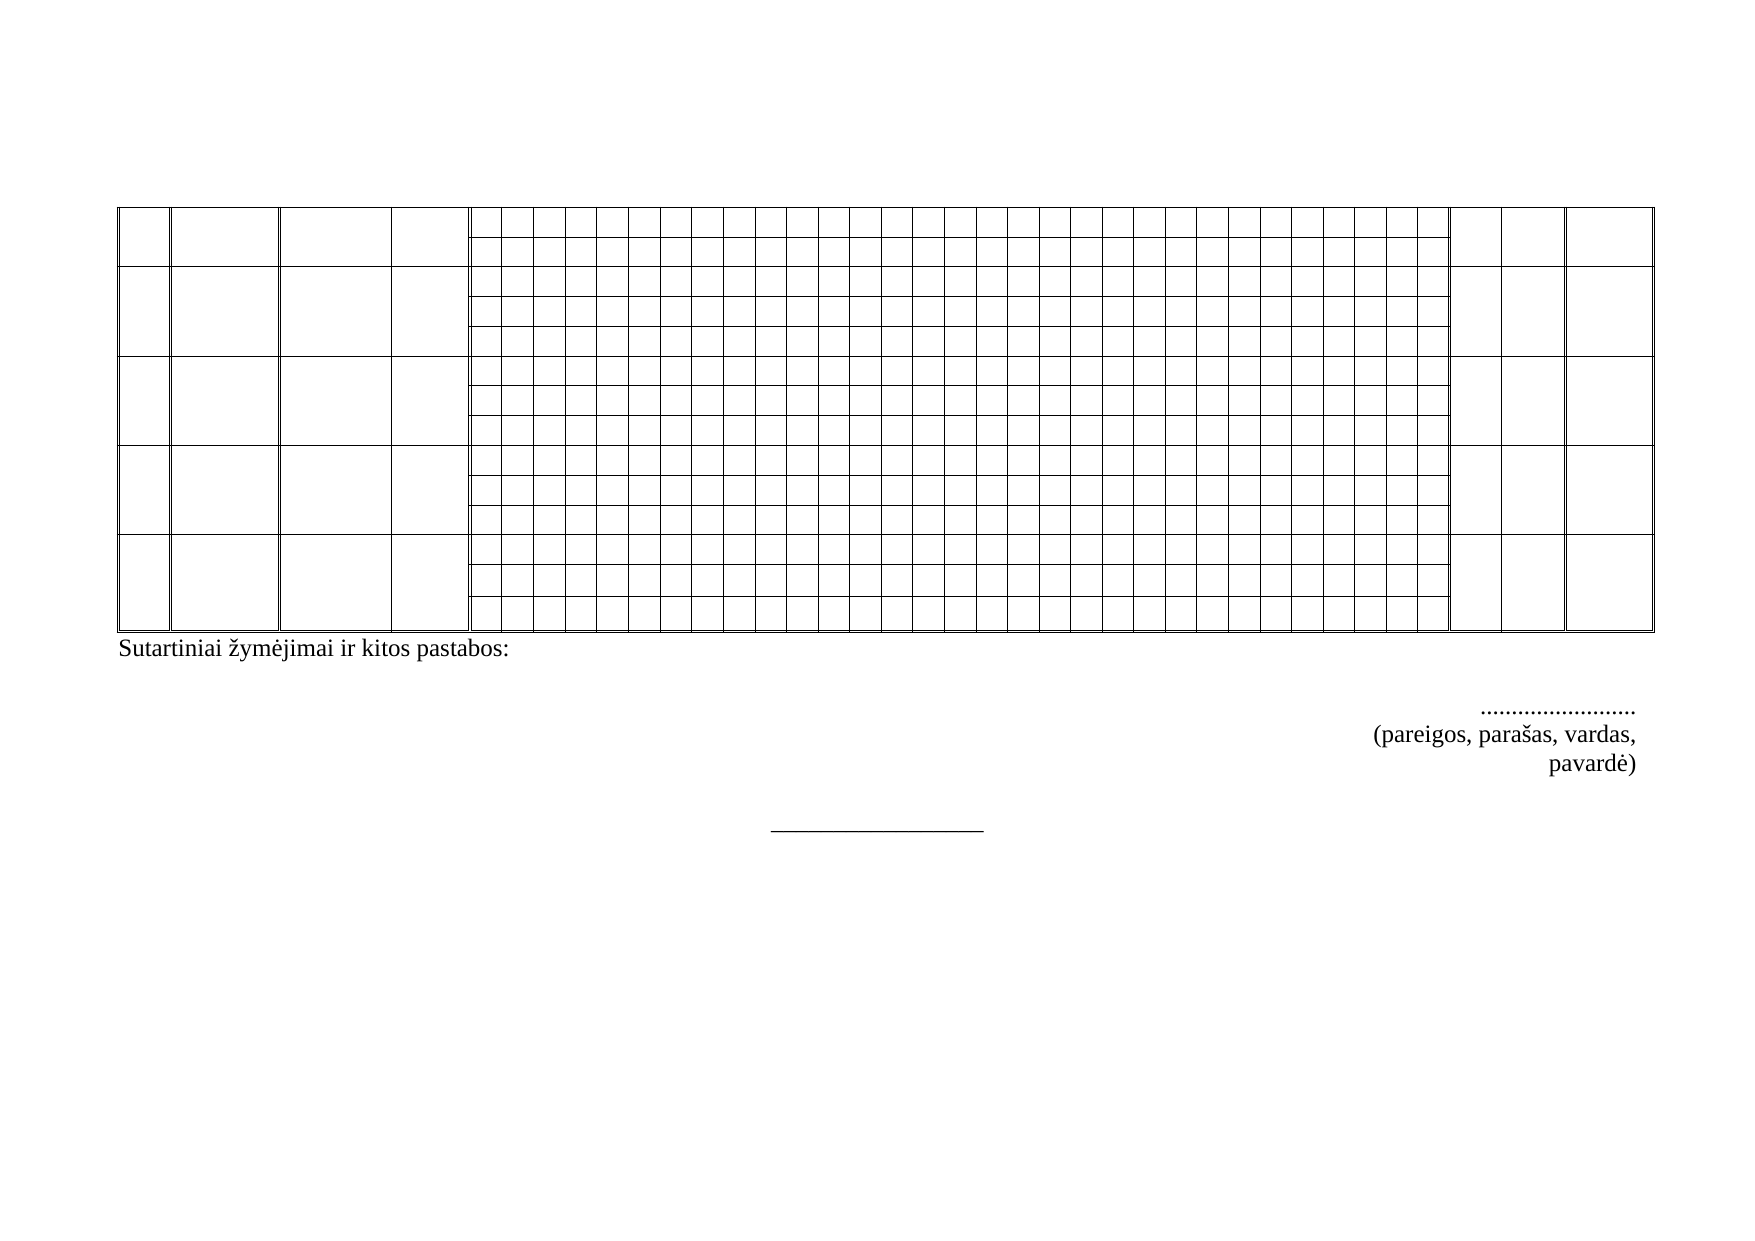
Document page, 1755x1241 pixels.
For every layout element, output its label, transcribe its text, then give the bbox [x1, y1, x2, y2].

table_cell [566, 267, 596, 296]
table_cell [756, 208, 786, 236]
table_cell [629, 446, 660, 475]
table_cell [120, 535, 169, 630]
table_cell [1197, 506, 1228, 534]
table_cell [1502, 208, 1564, 266]
table_cell [1071, 506, 1102, 534]
table_cell [977, 357, 1007, 385]
table_cell [1229, 416, 1260, 445]
table_cell [850, 208, 881, 236]
table_cell [882, 208, 912, 236]
table_cell [472, 506, 501, 534]
table_cell [1008, 208, 1039, 236]
table_cell [850, 476, 881, 504]
table_cell [756, 565, 786, 596]
table_cell [1229, 565, 1260, 596]
table_cell [281, 267, 391, 356]
table_cell [1197, 267, 1228, 296]
table_cell [1229, 535, 1260, 564]
table_cell [1071, 476, 1102, 504]
table_cell [566, 565, 596, 596]
table_cell [1008, 535, 1039, 564]
table_cell [819, 565, 849, 596]
table_cell [787, 238, 818, 266]
table_cell [787, 386, 818, 415]
table_cell [1071, 416, 1102, 445]
table_cell [1502, 446, 1564, 534]
table_cell [1324, 446, 1354, 475]
table_cell [945, 446, 976, 475]
table_cell [1040, 597, 1070, 630]
table_cell [281, 208, 391, 266]
table_cell [1418, 597, 1448, 630]
table_cell [724, 446, 755, 475]
table_cell [1261, 208, 1291, 236]
table_cell [692, 357, 723, 385]
table_cell [472, 386, 501, 415]
table_cell [1292, 416, 1323, 445]
table_cell [724, 297, 755, 326]
table_cell [1103, 386, 1133, 415]
table_cell [661, 446, 691, 475]
table_cell [1387, 327, 1417, 356]
table_cell [597, 476, 628, 504]
table_cell [1229, 386, 1260, 415]
table_cell [661, 238, 691, 266]
table_cell [977, 597, 1007, 630]
table_cell [1008, 238, 1039, 266]
table_cell [1261, 267, 1291, 296]
table_cell [1103, 416, 1133, 445]
table_cell [1324, 416, 1354, 445]
table_cell [945, 386, 976, 415]
table_cell [1008, 297, 1039, 326]
table_cell [1008, 327, 1039, 356]
table_cell [1071, 267, 1102, 296]
table_cell [1292, 446, 1323, 475]
table_cell [1134, 357, 1165, 385]
table_cell [724, 267, 755, 296]
table_cell [787, 535, 818, 564]
table_cell [787, 267, 818, 296]
table_cell [945, 565, 976, 596]
table_cell [629, 327, 660, 356]
table_cell [787, 357, 818, 385]
table_cell [1418, 297, 1448, 326]
table_cell [1418, 208, 1448, 236]
table_cell [1197, 297, 1228, 326]
table_cell [502, 297, 533, 326]
table_cell [724, 506, 755, 534]
table_cell [1103, 267, 1133, 296]
table_cell [1418, 327, 1448, 356]
table_cell [1324, 565, 1354, 596]
table_cell [1261, 597, 1291, 630]
table_cell [629, 297, 660, 326]
table_cell [629, 208, 660, 236]
table_cell [1197, 446, 1228, 475]
table_cell [392, 208, 468, 266]
table_cell [882, 297, 912, 326]
table_cell [850, 267, 881, 296]
table_cell [819, 297, 849, 326]
table_cell [597, 267, 628, 296]
table_cell [534, 327, 565, 356]
table_cell [1418, 386, 1448, 415]
table_cell [1008, 597, 1039, 630]
table_cell [1261, 565, 1291, 596]
table_cell [1324, 357, 1354, 385]
table_cell [1134, 476, 1165, 504]
table_cell [629, 357, 660, 385]
table_cell [1229, 267, 1260, 296]
table_cell [756, 267, 786, 296]
table_cell [819, 238, 849, 266]
table_cell [534, 386, 565, 415]
table_cell [1103, 565, 1133, 596]
table_cell [629, 416, 660, 445]
table_cell [1387, 297, 1417, 326]
table_cell [1418, 535, 1448, 564]
table_cell [913, 535, 944, 564]
table_cell [913, 416, 944, 445]
table_cell [1134, 597, 1165, 630]
table_cell [1197, 416, 1228, 445]
table_cell [692, 208, 723, 236]
table_cell [1166, 476, 1196, 504]
table_cell [850, 357, 881, 385]
table_cell [502, 267, 533, 296]
table_cell [977, 238, 1007, 266]
table_cell [1071, 535, 1102, 564]
table_cell [534, 565, 565, 596]
text (pareigos, parašas, vardas, pavardė) [1318, 719, 1636, 777]
table_cell [1166, 535, 1196, 564]
table_cell [120, 446, 169, 534]
table_cell [566, 208, 596, 236]
table_cell [597, 565, 628, 596]
table_cell [1103, 535, 1133, 564]
table_cell [819, 535, 849, 564]
table_cell [882, 386, 912, 415]
table_cell [1355, 357, 1386, 385]
table_cell [977, 297, 1007, 326]
table_cell [172, 357, 278, 445]
table_cell [534, 238, 565, 266]
table_cell [692, 506, 723, 534]
table_cell [502, 446, 533, 475]
table_cell [1451, 357, 1501, 445]
table_cell [1229, 327, 1260, 356]
table_cell [597, 597, 628, 630]
table_cell [566, 476, 596, 504]
table_cell [692, 476, 723, 504]
table_cell [1071, 238, 1102, 266]
table_cell [502, 535, 533, 564]
table_cell [1451, 267, 1501, 356]
table_cell [1355, 476, 1386, 504]
table_cell [629, 267, 660, 296]
table_cell [1355, 535, 1386, 564]
table_cell [977, 506, 1007, 534]
table_cell [977, 535, 1007, 564]
table_cell [1451, 535, 1501, 630]
table_cell [502, 208, 533, 236]
table_cell [1355, 506, 1386, 534]
table_cell [850, 535, 881, 564]
table_cell [977, 208, 1007, 236]
table_cell [945, 506, 976, 534]
table_cell [597, 357, 628, 385]
table_cell [945, 535, 976, 564]
table_cell [1134, 535, 1165, 564]
table_cell [787, 327, 818, 356]
table_cell [1387, 535, 1417, 564]
table_cell [945, 327, 976, 356]
table_cell [120, 208, 169, 266]
table_cell [756, 597, 786, 630]
table_cell [913, 238, 944, 266]
table_cell [502, 386, 533, 415]
table_cell [913, 208, 944, 236]
table_cell [1040, 357, 1070, 385]
table_cell [882, 476, 912, 504]
table_cell [1134, 446, 1165, 475]
table_cell [977, 327, 1007, 356]
table_cell [1387, 357, 1417, 385]
table_cell [1229, 446, 1260, 475]
table_cell [1355, 416, 1386, 445]
table_cell [850, 565, 881, 596]
table_cell [172, 208, 278, 266]
table_cell [1324, 297, 1354, 326]
table_cell [1071, 327, 1102, 356]
table_cell [1387, 506, 1417, 534]
table_cell [566, 357, 596, 385]
table_cell [1261, 238, 1291, 266]
text _________________ [118, 806, 1636, 834]
table_cell [597, 297, 628, 326]
table_cell [1355, 565, 1386, 596]
table_cell [597, 416, 628, 445]
table_cell [1387, 238, 1417, 266]
table_cell [1103, 297, 1133, 326]
table_cell [1261, 535, 1291, 564]
table_cell [1324, 208, 1354, 236]
table_cell [1502, 267, 1564, 356]
table_cell [1324, 327, 1354, 356]
table_cell [661, 597, 691, 630]
table_cell [392, 446, 468, 534]
table_cell [945, 267, 976, 296]
table_cell [172, 267, 278, 356]
table_cell [1387, 208, 1417, 236]
text Sutartiniai žymėjimai ir kitos pastabos: [118, 633, 1636, 662]
table_cell [1418, 267, 1448, 296]
table_cell [1008, 386, 1039, 415]
table_cell [1567, 357, 1652, 445]
table_cell [534, 446, 565, 475]
table_cell [1387, 386, 1417, 415]
table_cell [472, 565, 501, 596]
table_cell [1040, 476, 1070, 504]
table_cell [1292, 357, 1323, 385]
table_cell [724, 416, 755, 445]
table_cell [756, 297, 786, 326]
table_cell [1502, 535, 1564, 630]
table_cell [1197, 238, 1228, 266]
table_cell [945, 597, 976, 630]
table_cell [1387, 446, 1417, 475]
table_cell [1292, 597, 1323, 630]
table_cell [392, 357, 468, 445]
table_cell [1040, 208, 1070, 236]
table_cell [1071, 386, 1102, 415]
table_cell [819, 267, 849, 296]
table_cell [787, 208, 818, 236]
table_cell [882, 267, 912, 296]
table_cell [502, 476, 533, 504]
table_cell [850, 327, 881, 356]
table_cell [1292, 506, 1323, 534]
table_cell [281, 446, 391, 534]
table_cell [1387, 416, 1417, 445]
table_cell [597, 386, 628, 415]
table_cell [724, 327, 755, 356]
table_cell [1008, 506, 1039, 534]
table_cell [1103, 597, 1133, 630]
table_cell [1197, 208, 1228, 236]
table_cell [1166, 506, 1196, 534]
table_cell [1166, 238, 1196, 266]
table_cell [1387, 565, 1417, 596]
table_cell [597, 208, 628, 236]
table_cell [692, 267, 723, 296]
table_cell [1166, 446, 1196, 475]
table_cell [661, 267, 691, 296]
table_cell [661, 506, 691, 534]
table_cell [1134, 208, 1165, 236]
table_cell [1229, 297, 1260, 326]
table_cell [1134, 327, 1165, 356]
table_cell [1355, 238, 1386, 266]
table_cell [882, 416, 912, 445]
table_cell [472, 535, 501, 564]
table_cell [1197, 386, 1228, 415]
table_cell [850, 416, 881, 445]
table_cell [787, 476, 818, 504]
table_cell [1040, 535, 1070, 564]
table_cell [945, 416, 976, 445]
table_cell [1292, 565, 1323, 596]
table_cell [1103, 446, 1133, 475]
table_cell [692, 416, 723, 445]
table_cell [172, 535, 278, 630]
table_cell [1355, 446, 1386, 475]
table_cell [534, 416, 565, 445]
table_cell [819, 386, 849, 415]
table_cell [502, 327, 533, 356]
table_cell [281, 357, 391, 445]
table_cell [1040, 386, 1070, 415]
table_cell [1071, 297, 1102, 326]
table_cell [913, 327, 944, 356]
table_cell [913, 357, 944, 385]
table_cell [534, 476, 565, 504]
table_cell [787, 506, 818, 534]
table_cell [1355, 297, 1386, 326]
table_cell [787, 446, 818, 475]
table_cell [661, 386, 691, 415]
table_cell [1567, 208, 1652, 266]
table_cell [1324, 506, 1354, 534]
table_cell [502, 597, 533, 630]
table_cell [534, 297, 565, 326]
table_cell [1134, 238, 1165, 266]
table_cell [756, 446, 786, 475]
table_cell [120, 267, 169, 356]
table_cell [1387, 476, 1417, 504]
table_cell [1134, 506, 1165, 534]
table_cell [724, 597, 755, 630]
table_cell [629, 506, 660, 534]
table_cell [502, 506, 533, 534]
table_cell [882, 535, 912, 564]
table_cell [1324, 476, 1354, 504]
table_cell [1229, 506, 1260, 534]
table_cell [1197, 476, 1228, 504]
table_cell [1261, 416, 1291, 445]
table_cell [882, 446, 912, 475]
table_cell [945, 208, 976, 236]
table_cell [1008, 357, 1039, 385]
table_cell [819, 208, 849, 236]
table_cell [629, 535, 660, 564]
table_cell [945, 297, 976, 326]
table_cell [502, 238, 533, 266]
table_cell [1324, 386, 1354, 415]
table_cell [472, 357, 501, 385]
table_cell [756, 416, 786, 445]
table_cell [724, 208, 755, 236]
table_cell [850, 297, 881, 326]
table_cell [566, 327, 596, 356]
table_cell [1071, 208, 1102, 236]
table_cell [787, 416, 818, 445]
table_cell [1197, 357, 1228, 385]
table_cell [566, 535, 596, 564]
table_cell [1040, 297, 1070, 326]
table_cell [1451, 208, 1501, 266]
table_cell [692, 446, 723, 475]
table_cell [1229, 476, 1260, 504]
table_cell [1103, 357, 1133, 385]
table_cell [534, 597, 565, 630]
table_cell [1261, 506, 1291, 534]
table_cell [502, 416, 533, 445]
table_cell [692, 535, 723, 564]
table_cell [661, 535, 691, 564]
table_cell [1292, 386, 1323, 415]
table_cell [1418, 565, 1448, 596]
table_cell [1040, 506, 1070, 534]
table_cell [1418, 476, 1448, 504]
table_cell [756, 535, 786, 564]
table_cell [1040, 327, 1070, 356]
table_cell [1355, 597, 1386, 630]
table_cell [472, 446, 501, 475]
table_cell [819, 597, 849, 630]
table_cell [1229, 208, 1260, 236]
table_cell [819, 476, 849, 504]
table_cell [472, 297, 501, 326]
table_cell [882, 565, 912, 596]
table_cell [1387, 597, 1417, 630]
table_cell [1071, 357, 1102, 385]
table_cell [977, 267, 1007, 296]
table_cell [913, 446, 944, 475]
table_cell [1166, 386, 1196, 415]
table_cell [692, 386, 723, 415]
table_cell [661, 297, 691, 326]
table_cell [661, 476, 691, 504]
table_cell [913, 506, 944, 534]
table_cell [1229, 238, 1260, 266]
table_cell [1103, 506, 1133, 534]
table_cell [1103, 476, 1133, 504]
table_cell [1292, 297, 1323, 326]
table_cell [472, 238, 501, 266]
table_cell [1134, 416, 1165, 445]
table_cell [534, 506, 565, 534]
table_cell [1071, 446, 1102, 475]
table_cell [850, 446, 881, 475]
table_cell [1355, 267, 1386, 296]
table_cell [1008, 267, 1039, 296]
table_cell [1040, 446, 1070, 475]
table_cell [1040, 565, 1070, 596]
table_cell [661, 208, 691, 236]
table_cell [661, 565, 691, 596]
table_cell [724, 386, 755, 415]
table_cell [850, 506, 881, 534]
table_cell [597, 327, 628, 356]
table_cell [1040, 416, 1070, 445]
table_cell [1040, 267, 1070, 296]
table_cell [913, 386, 944, 415]
table_cell [172, 446, 278, 534]
table_cell [692, 597, 723, 630]
table_cell [534, 267, 565, 296]
table_cell [534, 535, 565, 564]
table_cell [502, 357, 533, 385]
table_cell [724, 565, 755, 596]
table_cell [597, 446, 628, 475]
table_cell [1166, 327, 1196, 356]
table_cell [1166, 597, 1196, 630]
table_cell [724, 476, 755, 504]
table_cell [661, 357, 691, 385]
table_cell [1166, 208, 1196, 236]
table_cell [913, 565, 944, 596]
table_cell [913, 597, 944, 630]
table_cell [1418, 416, 1448, 445]
table_cell [724, 238, 755, 266]
table_cell [913, 297, 944, 326]
table_cell [882, 597, 912, 630]
table_cell [977, 565, 1007, 596]
table_cell [724, 357, 755, 385]
table_cell [913, 476, 944, 504]
table_cell [882, 357, 912, 385]
table_cell [1324, 238, 1354, 266]
table_cell [566, 446, 596, 475]
table_cell [692, 327, 723, 356]
table_cell [1261, 386, 1291, 415]
table_cell [281, 535, 391, 630]
table_cell [977, 386, 1007, 415]
table_cell [566, 416, 596, 445]
table_cell [692, 238, 723, 266]
table_cell [787, 297, 818, 326]
table_cell [1567, 535, 1652, 630]
table_cell [819, 357, 849, 385]
table_cell [1134, 386, 1165, 415]
table_cell [1261, 476, 1291, 504]
table_cell [882, 327, 912, 356]
table_cell [1229, 597, 1260, 630]
table_cell [756, 327, 786, 356]
table_cell [787, 565, 818, 596]
table_cell [1197, 565, 1228, 596]
table_cell [597, 506, 628, 534]
table_cell [850, 597, 881, 630]
table_cell [472, 327, 501, 356]
table_cell [1418, 506, 1448, 534]
table_cell [1324, 267, 1354, 296]
table_cell [1166, 357, 1196, 385]
table_cell [945, 357, 976, 385]
table_cell [1261, 297, 1291, 326]
table_cell [1134, 565, 1165, 596]
table_cell [1071, 597, 1102, 630]
table_cell [945, 476, 976, 504]
table_cell [597, 535, 628, 564]
table_cell [1040, 238, 1070, 266]
table_cell [1197, 597, 1228, 630]
text ......................... [1318, 691, 1636, 719]
table_cell [1103, 238, 1133, 266]
table_cell [1166, 267, 1196, 296]
table_cell [819, 416, 849, 445]
table_cell [1261, 446, 1291, 475]
table_cell [629, 565, 660, 596]
table_cell [1355, 327, 1386, 356]
table_cell [850, 386, 881, 415]
table_cell [787, 597, 818, 630]
table_cell [502, 565, 533, 596]
table_cell [1261, 357, 1291, 385]
table_cell [1418, 238, 1448, 266]
table_cell [120, 357, 169, 445]
table_cell [756, 506, 786, 534]
table_cell [819, 327, 849, 356]
table_cell [945, 238, 976, 266]
table_cell [566, 238, 596, 266]
table_cell [1103, 327, 1133, 356]
table_cell [629, 386, 660, 415]
table_cell [597, 238, 628, 266]
table_cell [392, 267, 468, 356]
table_cell [1567, 446, 1652, 534]
table_cell [1166, 565, 1196, 596]
table_cell [692, 297, 723, 326]
table_cell [977, 446, 1007, 475]
table_cell [819, 446, 849, 475]
table_cell [1502, 357, 1564, 445]
table_cell [756, 238, 786, 266]
table_cell [977, 476, 1007, 504]
table_cell [1418, 357, 1448, 385]
table_cell [566, 597, 596, 630]
table_cell [756, 386, 786, 415]
table_cell [534, 357, 565, 385]
table_cell [1008, 416, 1039, 445]
table_cell [1166, 297, 1196, 326]
table_cell [566, 386, 596, 415]
table_cell [566, 297, 596, 326]
table_cell [1197, 327, 1228, 356]
table_cell [1418, 446, 1448, 475]
table_cell [756, 476, 786, 504]
table_cell [1229, 357, 1260, 385]
table_cell [724, 535, 755, 564]
table_cell [1134, 267, 1165, 296]
table_cell [1567, 267, 1652, 356]
table_cell [1071, 565, 1102, 596]
table_cell [1292, 476, 1323, 504]
table_cell [472, 416, 501, 445]
table_cell [1387, 267, 1417, 296]
table_cell [1008, 446, 1039, 475]
table_cell [1008, 476, 1039, 504]
table_cell [1134, 297, 1165, 326]
table_cell [1324, 597, 1354, 630]
table_cell [1166, 416, 1196, 445]
table_cell [472, 476, 501, 504]
table_cell [392, 535, 468, 630]
table_cell [1355, 208, 1386, 236]
table_cell [1292, 535, 1323, 564]
table_cell [629, 238, 660, 266]
table_cell [472, 597, 501, 630]
table_cell [1451, 446, 1501, 534]
table_cell [1197, 535, 1228, 564]
table_cell [472, 267, 501, 296]
table_cell [850, 238, 881, 266]
table_cell [882, 238, 912, 266]
table_cell [913, 267, 944, 296]
table_cell [1355, 386, 1386, 415]
table_cell [1292, 267, 1323, 296]
table_cell [661, 416, 691, 445]
table_cell [1103, 208, 1133, 236]
table_cell [629, 476, 660, 504]
table_cell [1292, 208, 1323, 236]
table_cell [629, 597, 660, 630]
table_cell [661, 327, 691, 356]
table_cell [472, 208, 501, 236]
table_cell [566, 506, 596, 534]
table_cell [1324, 535, 1354, 564]
table_cell [756, 357, 786, 385]
table_cell [819, 506, 849, 534]
table_cell [692, 565, 723, 596]
table_cell [977, 416, 1007, 445]
table_cell [1008, 565, 1039, 596]
table_cell [1292, 327, 1323, 356]
table_cell [1261, 327, 1291, 356]
table_cell [1292, 238, 1323, 266]
table_cell [882, 506, 912, 534]
table_cell [534, 208, 565, 236]
